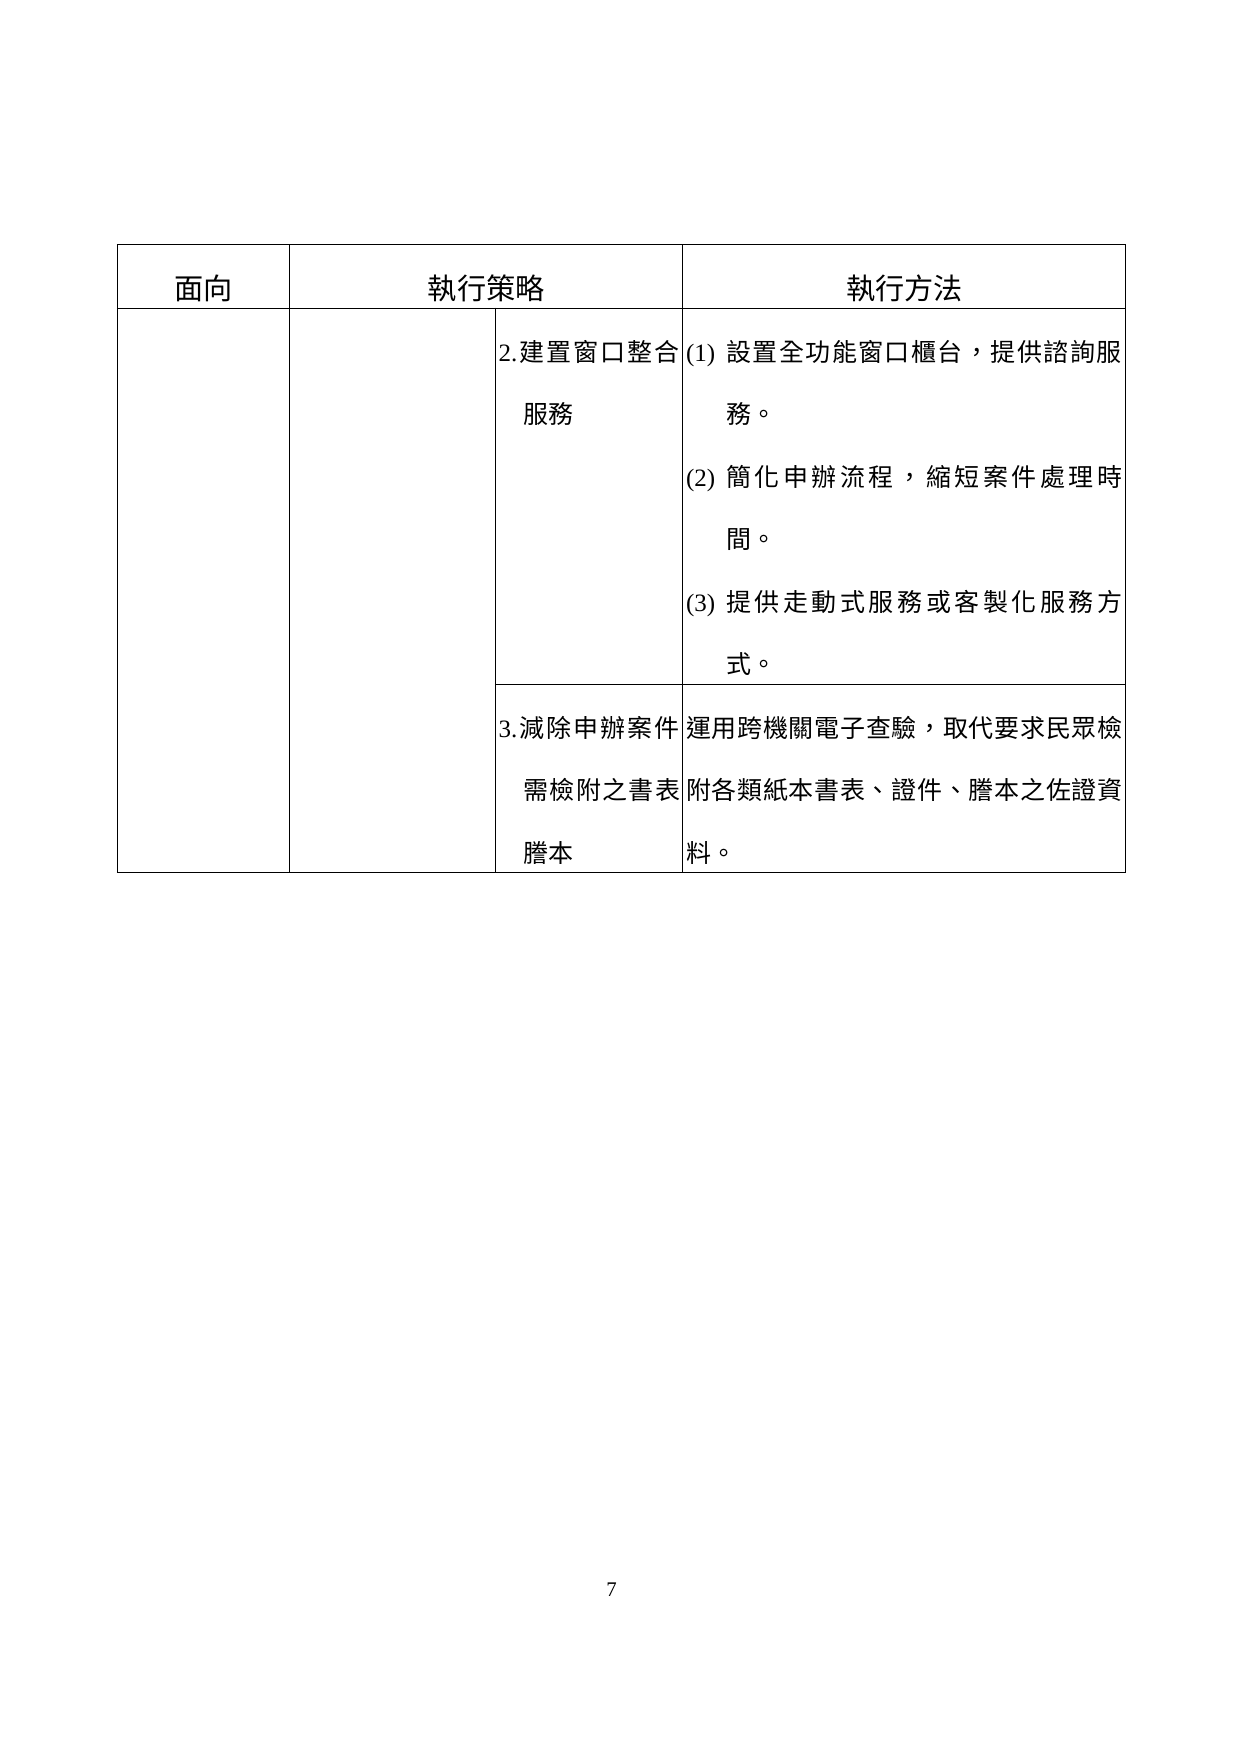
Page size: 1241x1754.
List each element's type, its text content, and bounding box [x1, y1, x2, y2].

table_cell 運用跨機關電子查驗，取代要求民眾檢附各類紙本書表、證件、謄本之佐證資料。 [683, 685, 1125, 872]
table_cell 設置全功能窗口櫃台，提供諮詢服務。 簡化申辦流程，縮短案件處理時間。 提供走動式服務或客製化服務方式。 [683, 309, 1125, 684]
table_cell 3.減除申辦案件需檢附之書表謄本 [496, 685, 682, 872]
table_cell [118, 309, 289, 872]
table_header 執行方法 [683, 245, 1125, 308]
table_cell [290, 309, 495, 872]
table_header 面向 [118, 245, 289, 308]
table_header 執行策略 [290, 245, 682, 308]
table_cell 2.建置窗口整合服務 [496, 309, 682, 684]
